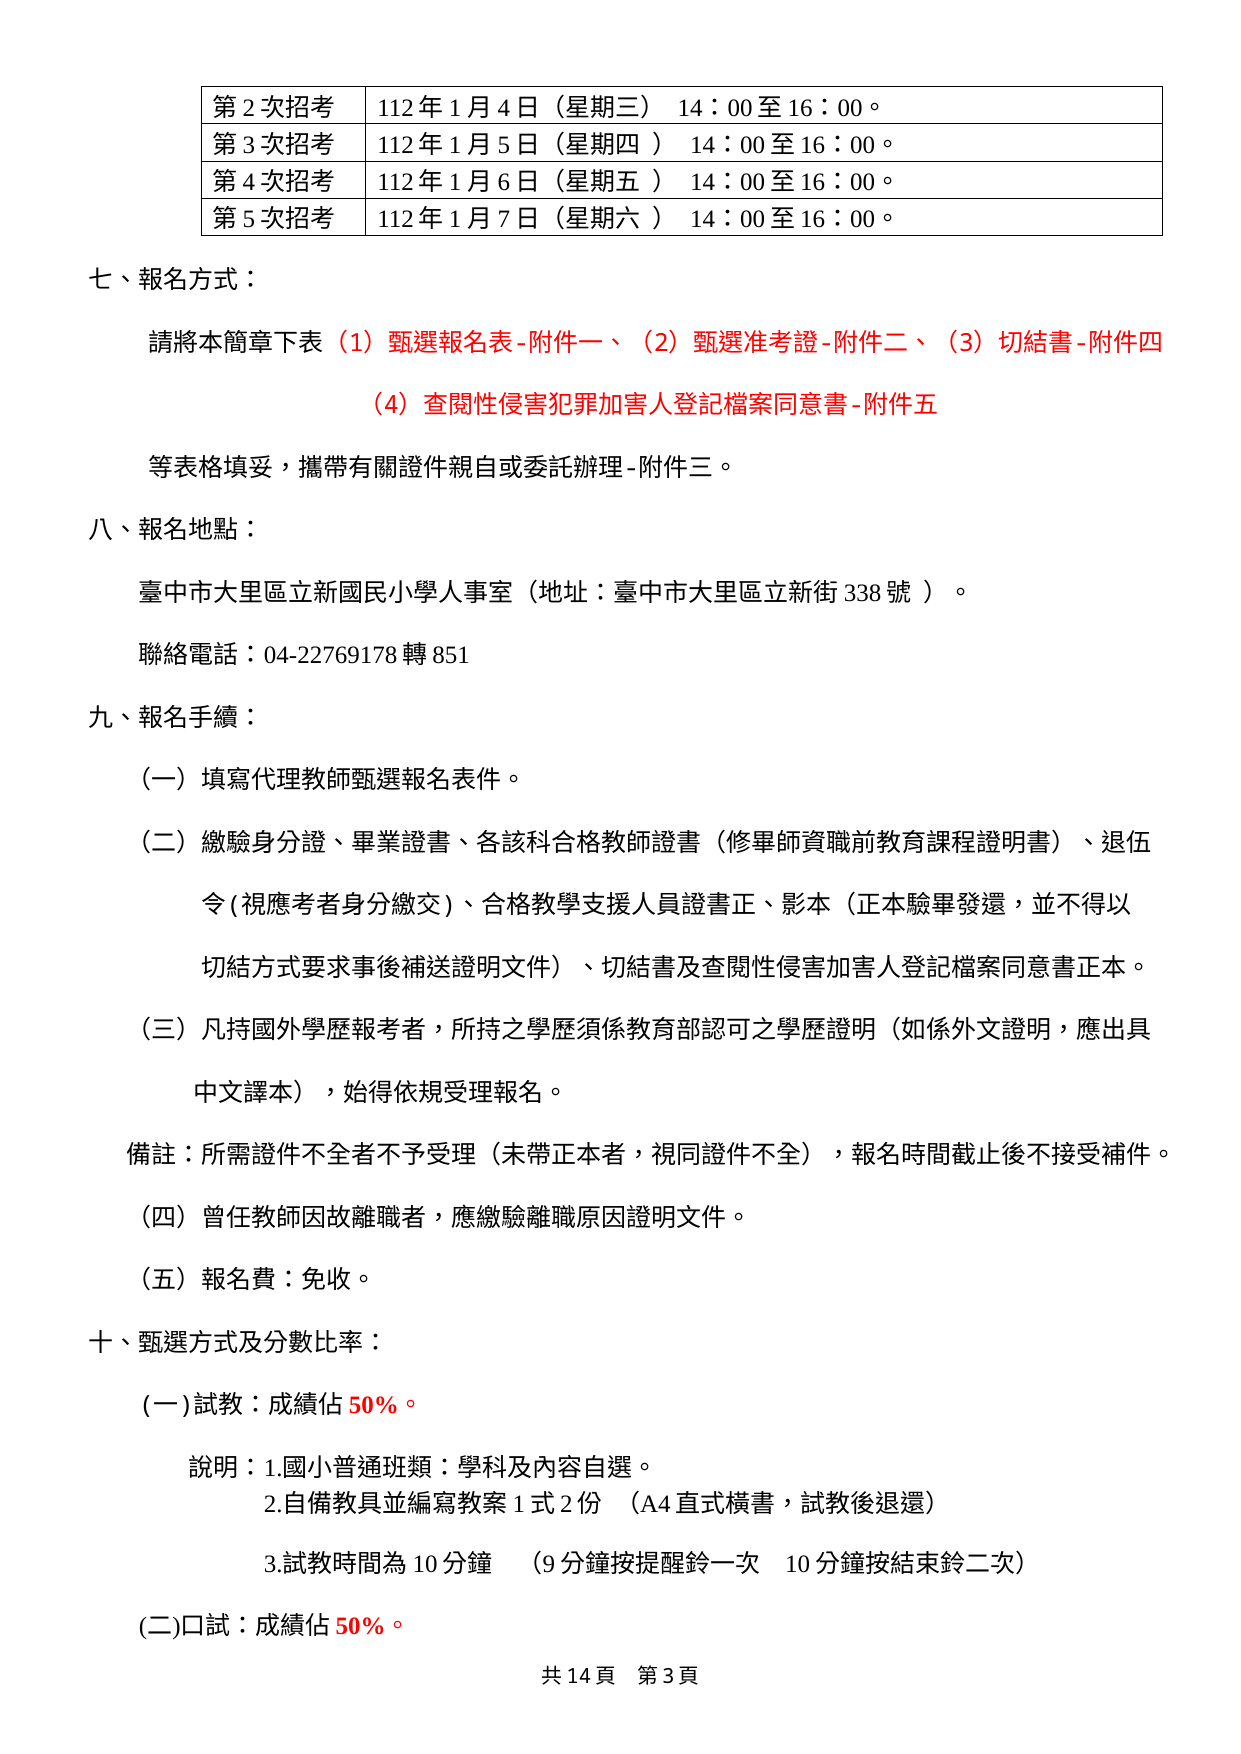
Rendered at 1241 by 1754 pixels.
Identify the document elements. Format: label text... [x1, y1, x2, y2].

text （五）報名費：免收。 [126, 1236, 1152, 1299]
text 八、報名地點： 臺中市大里區立新國民小學人事室（地址：臺中市大里區立新街338號 ）。 [89, 486, 1152, 611]
table_cell 112年1 月7日（星期六 ） 14：00至16：00。 [366, 199, 1162, 235]
text (二)口試：成績佔50%。 [139, 1582, 1152, 1644]
text 3.試教時間為10分鐘 （9分鐘按提醒鈴一次 10分鐘按結束鈴二次） [89, 1519, 1152, 1582]
text （四）曾任教師因故離職者，應繳驗離職原因證明文件。 [126, 1174, 1152, 1236]
text 2.自備教具並編寫教案1式2份 （A4直式橫書，試教後退還） [89, 1486, 1152, 1519]
table_cell 112年1 月5日（星期四 ） 14：00至16：00。 [366, 124, 1162, 161]
text 等表格填妥，攜帶有關證件親自或委託辦理-附件三。 [89, 424, 1168, 486]
table_cell 第3次招考 [202, 124, 365, 161]
text 十、甄選方式及分數比率： [89, 1299, 1152, 1361]
text （二）繳驗身分證、畢業證書、各該科合格教師證書（修畢師資職前教育課程證明書）、退伍令(視應考者身分繳交)、合格教學支援人員證書正、影本（正本驗畢發還，並不得以切結方式要求事後補送證明文件）、切結書及查閱性侵害加害人登記檔案同意書正本。 [126, 799, 1152, 986]
table_cell 第4次招考 [202, 162, 365, 198]
text (一)試教：成績佔50%。 [89, 1361, 1152, 1424]
text （三）凡持國外學歷報考者，所持之學歷須係教育部認可之學歷證明（如係外文證明，應出具中文譯本），始得依規受理報名。 [126, 986, 1152, 1111]
text 備註：所需證件不全者不予受理（未帶正本者，視同證件不全），報名時間截止後不接受補件。 [126, 1111, 1152, 1174]
text （4）查閱性侵害犯罪加害人登記檔案同意書-附件五 [89, 361, 1168, 424]
table_cell 112年1 月6日（星期五 ） 14：00至16：00。 [366, 162, 1162, 198]
text 七、報名方式： 請將本簡章下表（1）甄選報名表-附件一、（2）甄選准考證-附件二、（3）切結書-附件四 [89, 236, 1168, 361]
table_cell 第5次招考 [202, 199, 365, 235]
table_cell 112年1 月4日（星期三） 14：00至16：00。 [366, 87, 1162, 123]
text 聯絡電話：04-22769178轉851 [139, 611, 1152, 674]
table_cell 第2次招考 [202, 87, 365, 123]
text （一）填寫代理教師甄選報名表件。 [89, 736, 1152, 799]
text 說明：1.國小普通班類：學科及內容自選。 [89, 1424, 1152, 1486]
text 九、報名手續： [89, 674, 1152, 736]
